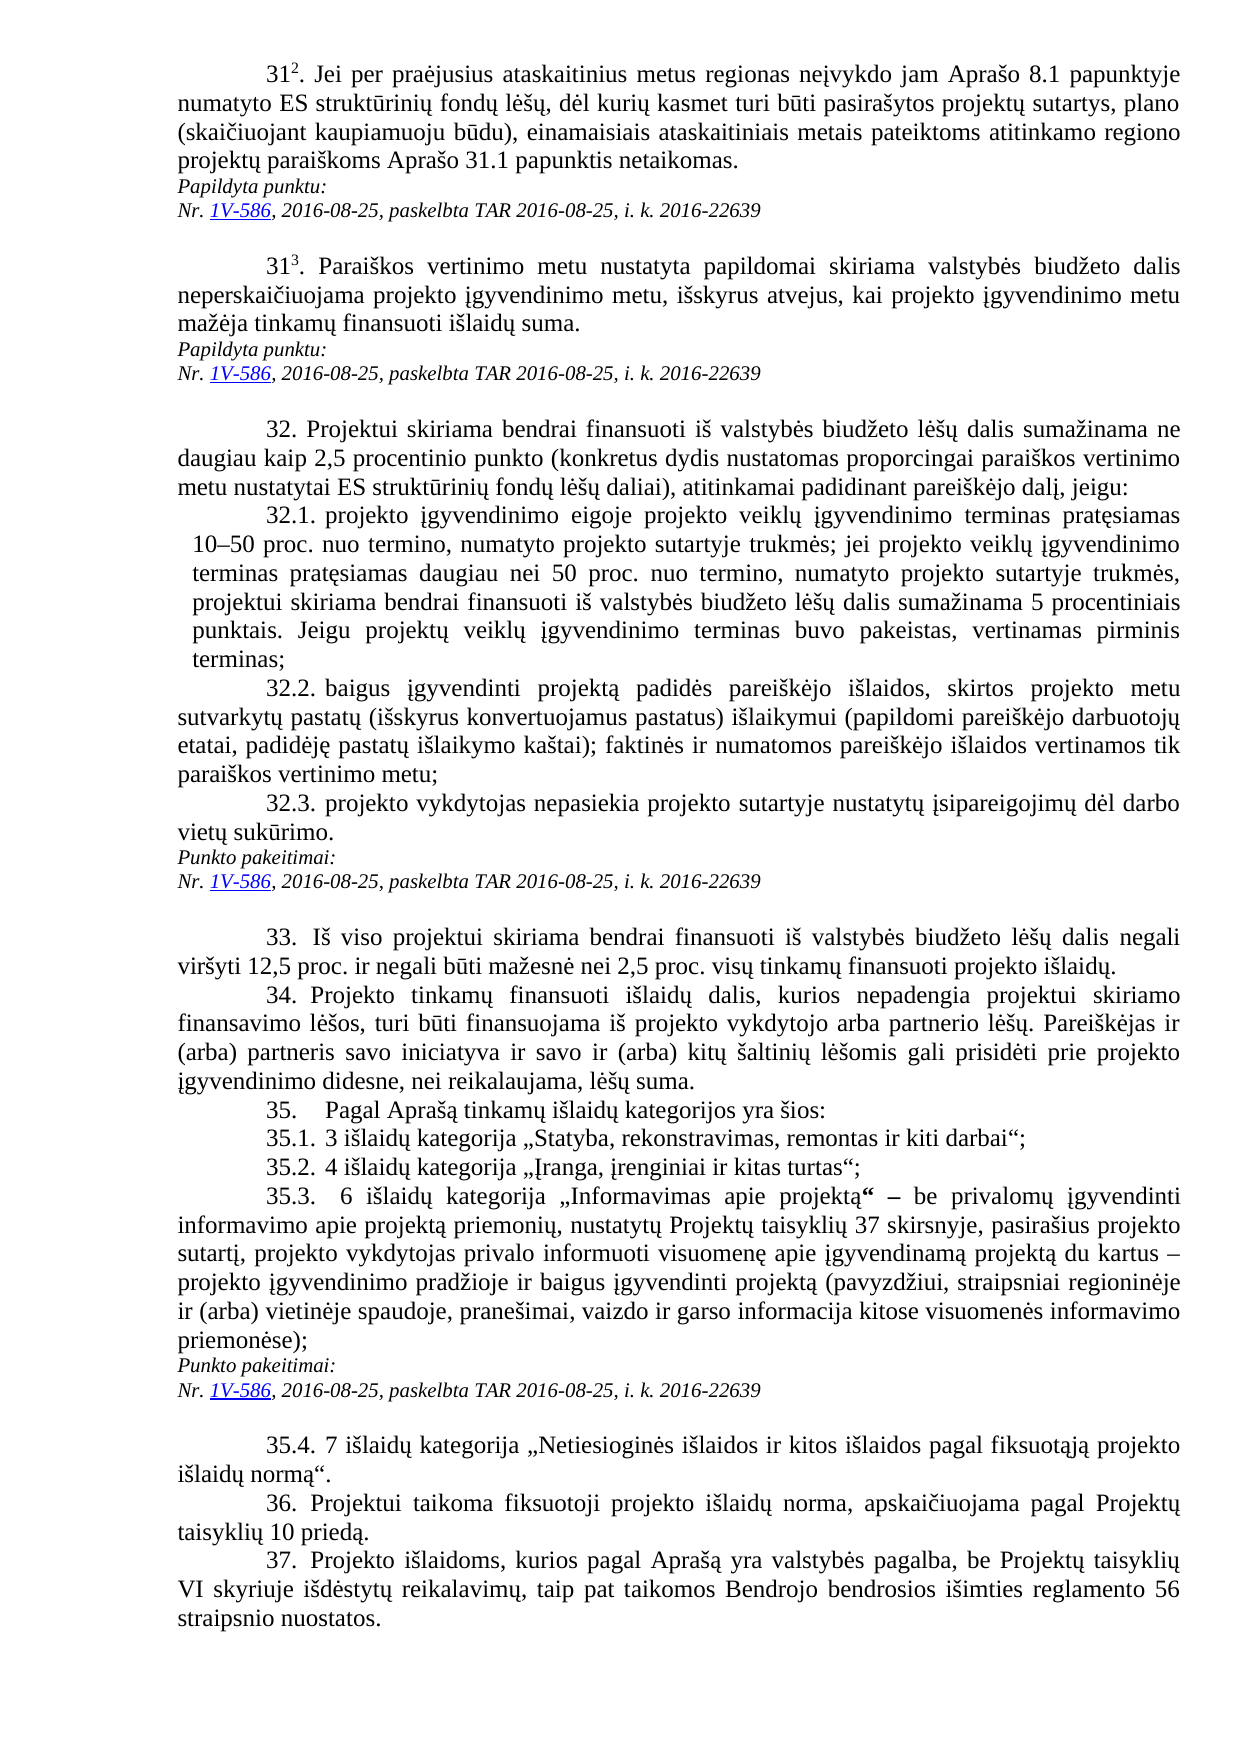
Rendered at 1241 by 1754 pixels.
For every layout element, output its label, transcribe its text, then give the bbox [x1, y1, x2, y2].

text 32.3. projekto vykdytojas nepasiekia projekto sutartyje nustatytų įsipareigojimų dėl darbo vietų sukūrimo. [177, 788, 1181, 845]
text 35.1. 3 išlaidų kategorija „Statyba, rekonstravimas, remontas ir kiti darbai“; [177, 1123, 1181, 1152]
text 36. Projektui taikoma fiksuotoji projekto išlaidų norma, apskaičiuojama pagal Projektų taisyklių 10 priedą. [177, 1488, 1181, 1545]
text 34. Projekto tinkamų finansuoti išlaidų dalis, kurios nepadengia projektui skiriamo finansavimo lėšos, turi būti finansuojama iš projekto vykdytojo arba partnerio lėšų. Pareiškėjas ir (arba) partneris savo iniciatyva ir savo ir (arba) kitų šaltinių lėšomis gali prisidėti prie projekto įgyvendinimo didesne, nei reikalaujama, lėšų suma. [177, 980, 1181, 1095]
text Nr. 1V-586, 2016-08-25, paskelbta TAR 2016-08-25, i. k. 2016-22639 [177, 1377, 1181, 1402]
text 33. Iš viso projektui skiriama bendrai finansuoti iš valstybės biudžeto lėšų dalis negali viršyti 12,5 proc. ir negali būti mažesnė nei 2,5 proc. visų tinkamų finansuoti projekto išlaidų. [177, 922, 1181, 980]
text Punkto pakeitimai: [177, 1353, 1181, 1377]
text 32.1. projekto įgyvendinimo eigoje projekto veiklų įgyvendinimo terminas pratęsiamas 10–50 proc. nuo termino, numatyto projekto sutartyje trukmės; jei projekto veiklų įgyvendinimo terminas pratęsiamas daugiau nei 50 proc. nuo termino, numatyto projekto sutartyje trukmės, projektui skiriama bendrai finansuoti iš valstybės biudžeto lėšų dalis sumažinama 5 procentiniais punktais. Jeigu projektų veiklų įgyvendinimo terminas buvo pakeistas, vertinamas pirminis terminas; [192, 500, 1181, 673]
text Papildyta punktu: [177, 337, 1181, 361]
text 35.3. 6 išlaidų kategorija „Informavimas apie projektą“ – be privalomų įgyvendinti informavimo apie projektą priemonių, nustatytų Projektų taisyklių 37 skirsnyje, pasirašius projekto sutartį, projekto vykdytojas privalo informuoti visuomenę apie įgyvendinamą projektą du kartus – projekto įgyvendinimo pradžioje ir baigus įgyvendinti projektą (pavyzdžiui, straipsniai regioninėje ir (arba) vietinėje spaudoje, pranešimai, vaizdo ir garso informacija kitose visuomenės informavimo priemonėse); [177, 1181, 1181, 1353]
text 32. Projektui skiriama bendrai finansuoti iš valstybės biudžeto lėšų dalis sumažinama ne daugiau kaip 2,5 procentinio punkto (konkretus dydis nustatomas proporcingai paraiškos vertinimo metu nustatytai ES struktūrinių fondų lėšų daliai), atitinkamai padidinant pareiškėjo dalį, jeigu: [177, 414, 1181, 500]
text 32.2. baigus įgyvendinti projektą padidės pareiškėjo išlaidos, skirtos projekto metu sutvarkytų pastatų (išskyrus konvertuojamus pastatus) išlaikymui (papildomi pareiškėjo darbuotojų etatai, padidėję pastatų išlaikymo kaštai); faktinės ir numatomos pareiškėjo išlaidos vertinamos tik paraiškos vertinimo metu; [177, 673, 1181, 788]
text 35. Pagal Aprašą tinkamų išlaidų kategorijos yra šios: [177, 1095, 1181, 1123]
text Nr. 1V-586, 2016-08-25, paskelbta TAR 2016-08-25, i. k. 2016-22639 [177, 198, 1181, 222]
text 312. Jei per praėjusius ataskaitinius metus regionas neįvykdo jam Aprašo 8.1 papunktyje numatyto ES struktūrinių fondų lėšų, dėl kurių kasmet turi būti pasirašytos projektų sutartys, plano (skaičiuojant kaupiamuoju būdu), einamaisiais ataskaitiniais metais pateiktoms atitinkamo regiono projektų paraiškoms Aprašo 31.1 papunktis netaikomas. [177, 59, 1181, 174]
text Nr. 1V-586, 2016-08-25, paskelbta TAR 2016-08-25, i. k. 2016-22639 [177, 361, 1181, 385]
text Papildyta punktu: [177, 174, 1181, 198]
text 35.4. 7 išlaidų kategorija „Netiesioginės išlaidos ir kitos išlaidos pagal fiksuotąją projekto išlaidų normą“. [177, 1430, 1181, 1488]
text 37. Projekto išlaidoms, kurios pagal Aprašą yra valstybės pagalba, be Projektų taisyklių VI skyriuje išdėstytų reikalavimų, taip pat taikomos Bendrojo bendrosios išimties reglamento 56 straipsnio nuostatos. [177, 1545, 1181, 1632]
text Nr. 1V-586, 2016-08-25, paskelbta TAR 2016-08-25, i. k. 2016-22639 [177, 869, 1181, 893]
text 313. Paraiškos vertinimo metu nustatyta papildomai skiriama valstybės biudžeto dalis neperskaičiuojama projekto įgyvendinimo metu, išskyrus atvejus, kai projekto įgyvendinimo metu mažėja tinkamų finansuoti išlaidų suma. [177, 251, 1181, 337]
text Punkto pakeitimai: [177, 845, 1181, 869]
text 35.2. 4 išlaidų kategorija „Įranga, įrenginiai ir kitas turtas“; [177, 1152, 1181, 1181]
